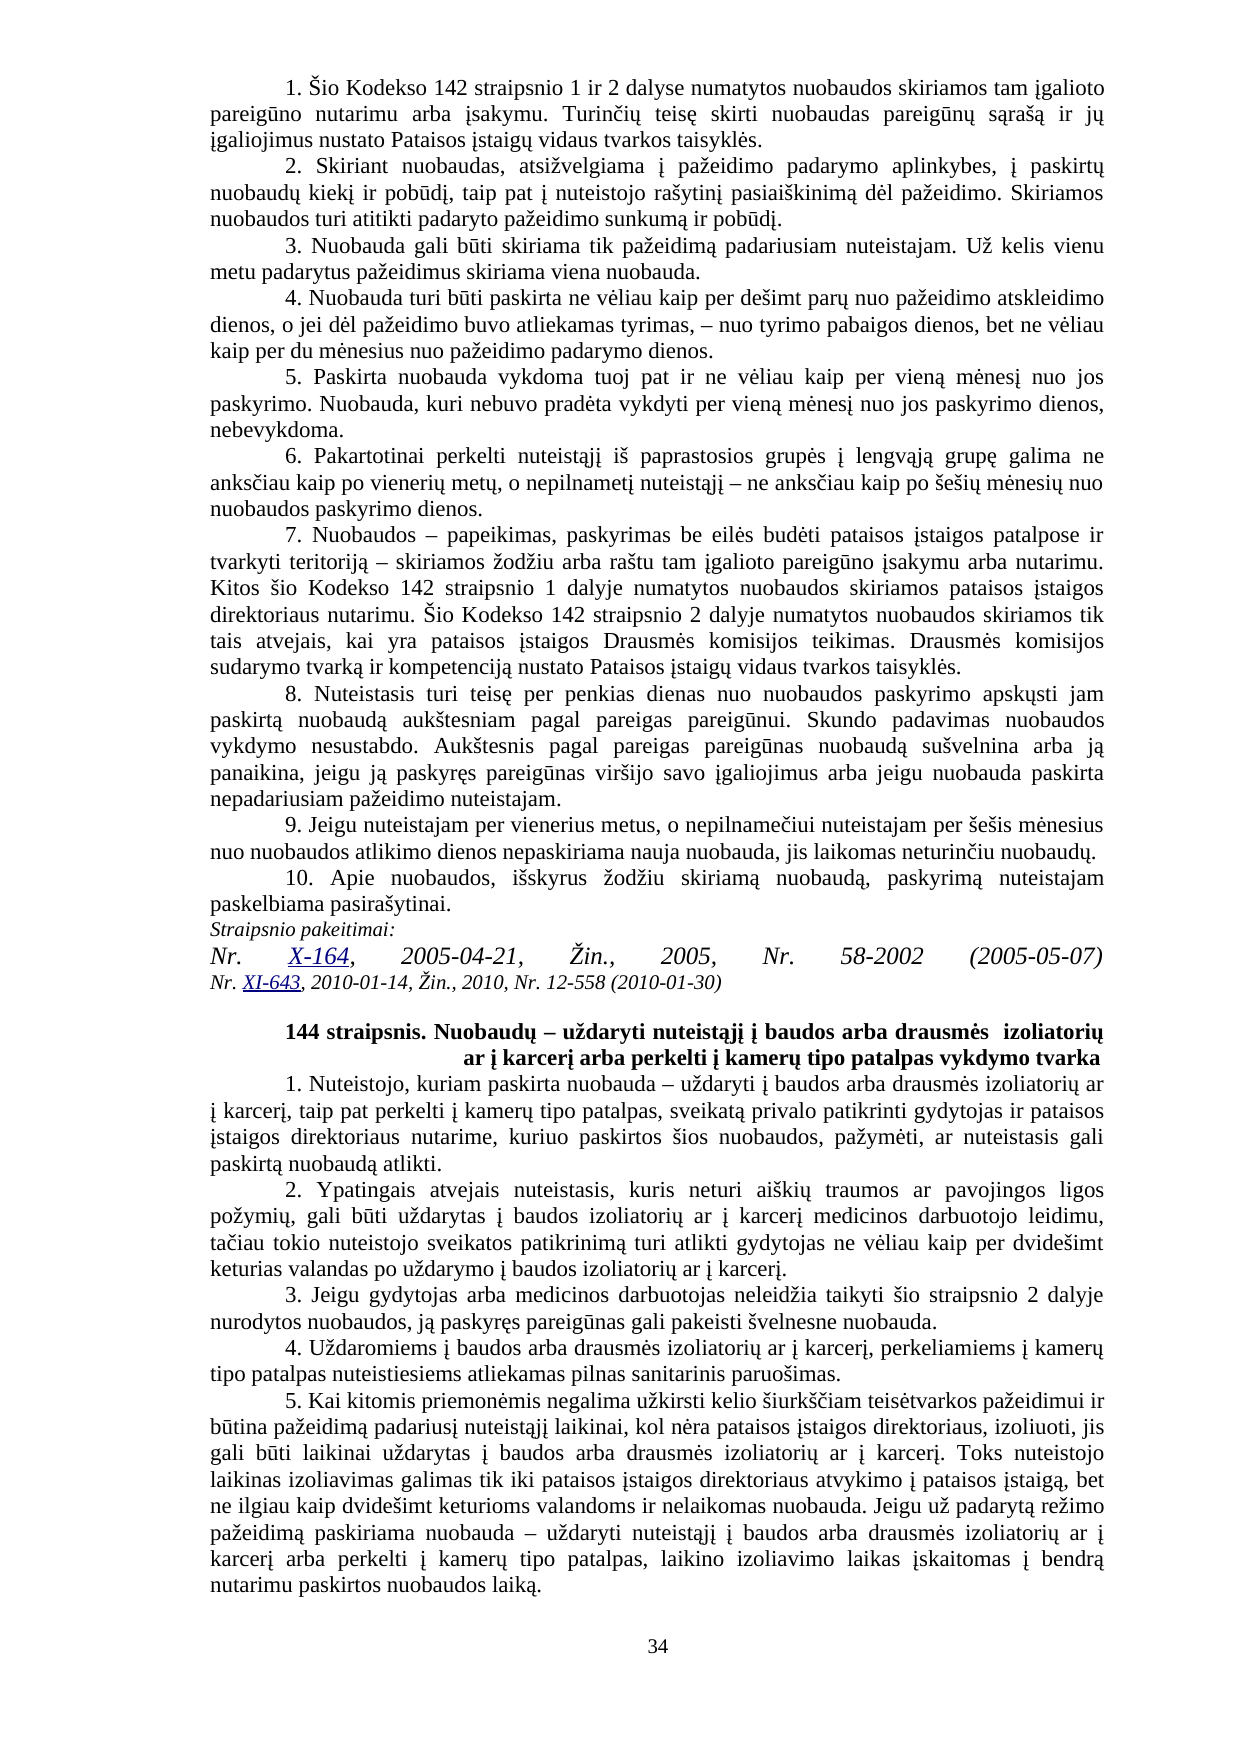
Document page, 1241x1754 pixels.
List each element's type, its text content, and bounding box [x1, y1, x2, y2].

text 2. Ypatingais atvejais nuteistasis, kuris neturi aiškių traumos ar pavojingos ligos požymių, gali būti uždarytas į baudos izoliatorių ar į karcerį medicinos darbuotojo leidimu, tačiau tokio nuteistojo sveikatos patikrinimą turi atlikti gydytojas ne vėliau kaip per dvidešimt keturias valandas po uždarymo į baudos izoliatorių ar į karcerį. [210, 1176, 1106, 1281]
text 7. Nuobaudos – papeikimas, paskyrimas be eilės budėti pataisos įstaigos patalpose ir tvarkyti teritoriją – skiriamos žodžiu arba raštu tam įgalioto pareigūno įsakymu arba nutarimu. Kitos šio Kodekso 142 straipsnio 1 dalyje numatytos nuobaudos skiriamos pataisos įstaigos direktoriaus nutarimu. Šio Kodekso 142 straipsnio 2 dalyje numatytos nuobaudos skiriamos tik tais atvejais, kai yra pataisos įstaigos Drausmės komisijos teikimas. Drausmės komisijos sudarymo tvarką ir kompetenciją nustato Pataisos įstaigų vidaus tvarkos taisyklės. [210, 522, 1106, 680]
text 3. Jeigu gydytojas arba medicinos darbuotojas neleidžia taikyti šio straipsnio 2 dalyje nurodytos nuobaudos, ją paskyręs pareigūnas gali pakeisti švelnesne nuobauda. [210, 1281, 1106, 1334]
text 4. Nuobauda turi būti paskirta ne vėliau kaip per dešimt parų nuo pažeidimo atskleidimo dienos, o jei dėl pažeidimo buvo atliekamas tyrimas, – nuo tyrimo pabaigos dienos, bet ne vėliau kaip per du mėnesius nuo pažeidimo padarymo dienos. [210, 284, 1106, 363]
text 2. Skiriant nuobaudas, atsižvelgiama į pažeidimo padarymo aplinkybes, į paskirtų nuobaudų kiekį ir pobūdį, taip pat į nuteistojo rašytinį pasiaiškinimą dėl pažeidimo. Skiriamos nuobaudos turi atitikti padaryto pažeidimo sunkumą ir pobūdį. [210, 153, 1106, 232]
text 10. Apie nuobaudos, išskyrus žodžiu skiriamą nuobaudą, paskyrimą nuteistajam paskelbiama pasirašytinai. [210, 864, 1106, 917]
text 5. Paskirta nuobauda vykdoma tuoj pat ir ne vėliau kaip per vieną mėnesį nuo jos paskyrimo. Nuobauda, kuri nebuvo pradėta vykdyti per vieną mėnesį nuo jos paskyrimo dienos, nebevykdoma. [210, 363, 1106, 442]
text 4. Uždaromiems į baudos arba drausmės izoliatorių ar į karcerį, perkeliamiems į kamerų tipo patalpas nuteistiesiems atliekamas pilnas sanitarinis paruošimas. [210, 1334, 1106, 1387]
text 8. Nuteistasis turi teisę per penkias dienas nuo nuobaudos paskyrimo apskųsti jam paskirtą nuobaudą aukštesniam pagal pareigas pareigūnui. Skundo padavimas nuobaudos vykdymo nesustabdo. Aukštesnis pagal pareigas pareigūnas nuobaudą sušvelnina arba ją panaikina, jeigu ją paskyręs pareigūnas viršijo savo įgaliojimus arba jeigu nuobauda paskirta nepadariusiam pažeidimo nuteistajam. [210, 680, 1106, 811]
text 6. Pakartotinai perkelti nuteistąjį iš paprastosios grupės į lengvąją grupę galima ne anksčiau kaip po vienerių metų, o nepilnametį nuteistąjį – ne anksčiau kaip po šešių mėnesių nuo nuobaudos paskyrimo dienos. [210, 442, 1106, 522]
text Straipsnio pakeitimai: [210, 917, 1106, 941]
text 9. Jeigu nuteistajam per vienerius metus, o nepilnamečiui nuteistajam per šešis mėnesius nuo nuobaudos atlikimo dienos nepaskiriama nauja nuobauda, jis laikomas neturinčiu nuobaudų. [210, 811, 1106, 864]
text 5. Kai kitomis priemonėmis negalima užkirsti kelio šiurkščiam teisėtvarkos pažeidimui ir būtina pažeidimą padariusį nuteistąjį laikinai, kol nėra pataisos įstaigos direktoriaus, izoliuoti, jis gali būti laikinai uždarytas į baudos arba drausmės izoliatorių ar į karcerį. Toks nuteistojo laikinas izoliavimas galimas tik iki pataisos įstaigos direktoriaus atvykimo į pataisos įstaigą, bet ne ilgiau kaip dvidešimt keturioms valandoms ir nelaikomas nuobauda. Jeigu už padarytą režimo pažeidimą paskiriama nuobauda – uždaryti nuteistąjį į baudos arba drausmės izoliatorių ar į karcerį arba perkelti į kamerų tipo patalpas, laikino izoliavimo laikas įskaitomas į bendrą nutarimu paskirtos nuobaudos laiką. [210, 1387, 1106, 1598]
text 1. Nuteistojo, kuriam paskirta nuobauda – uždaryti į baudos arba drausmės izoliatorių ar į karcerį, taip pat perkelti į kamerų tipo patalpas, sveikatą privalo patikrinti gydytojas ir pataisos įstaigos direktoriaus nutarime, kuriuo paskirtos šios nuobaudos, pažymėti, ar nuteistasis gali paskirtą nuobaudą atlikti. [210, 1071, 1106, 1176]
text 144 straipsnis. Nuobaudų – uždaryti nuteistąjį į baudos arba drausmės izoliatorių ar į karcerį arba perkelti į kamerų tipo patalpas vykdymo tvarka [285, 1018, 1106, 1071]
text Nr. X-164, 2005-04-21, Žin., 2005, Nr. 58-2002 (2005-05-07) Nr. XI-643, 2010-01-14, Žin., 2010, Nr. 12-558 (2010-01-30) [210, 941, 1106, 994]
text 1. Šio Kodekso 142 straipsnio 1 ir 2 dalyse numatytos nuobaudos skiriamos tam įgalioto pareigūno nutarimu arba įsakymu. Turinčių teisę skirti nuobaudas pareigūnų sąrašą ir jų įgaliojimus nustato Pataisos įstaigų vidaus tvarkos taisyklės. [210, 73, 1106, 153]
text 3. Nuobauda gali būti skiriama tik pažeidimą padariusiam nuteistajam. Už kelis vienu metu padarytus pažeidimus skiriama viena nuobauda. [210, 232, 1106, 284]
